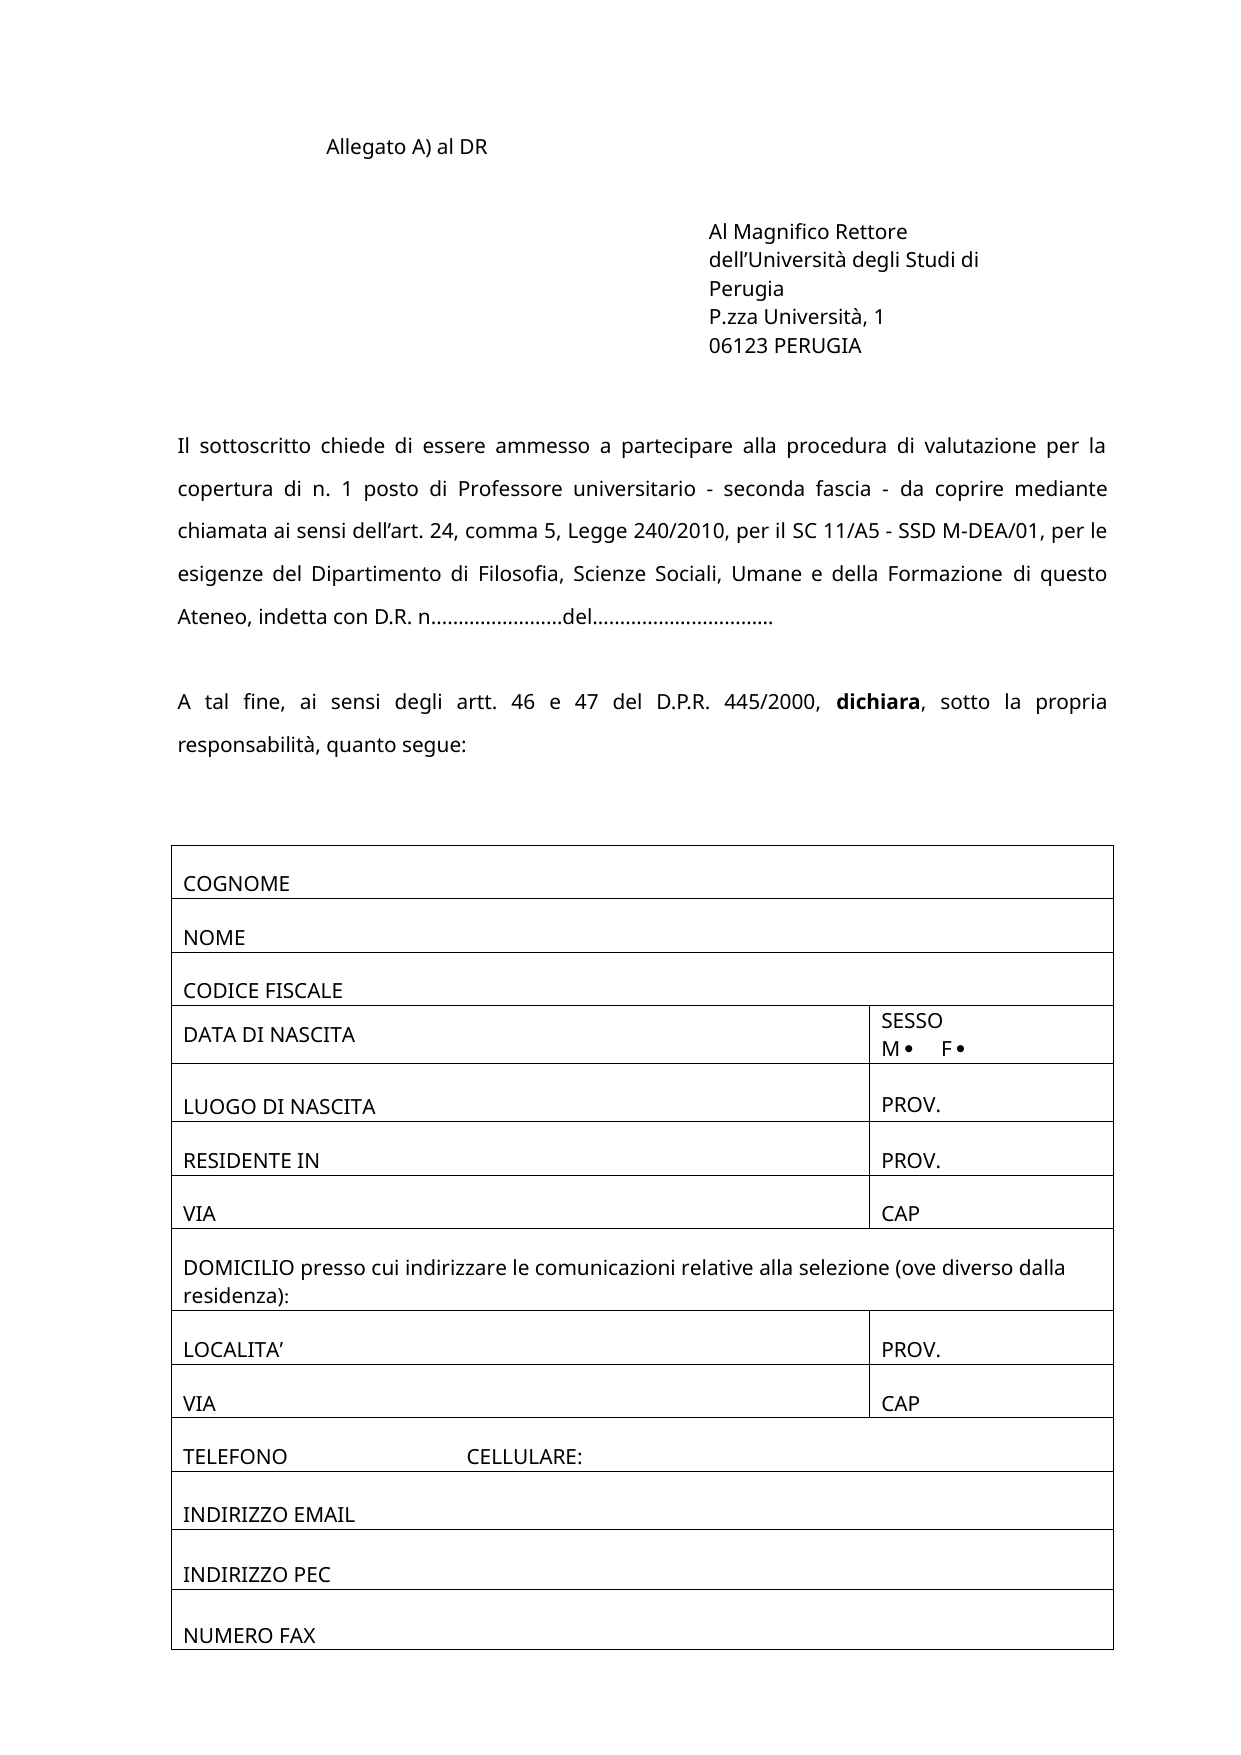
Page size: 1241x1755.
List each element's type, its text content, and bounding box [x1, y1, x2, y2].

table_cell INDIRIZZO EMAIL [172, 1472, 1113, 1528]
table_cell DOMICILIO presso cui indirizzare le comunicazioni relative alla selezione (ove diverso dalla residenza): [172, 1229, 1113, 1310]
text Al Magnifico Rettore [177, 217, 1049, 246]
table_cell RESIDENTE IN [172, 1122, 869, 1174]
table_cell VIA [172, 1176, 869, 1228]
text Il sottoscritto chiede di essere ammesso a partecipare alla procedura di valutazione per la copertura di n. 1 posto di Professore universitario - seconda fascia - da coprire mediante chiamata ai sensi dell’art. 24, comma 5, Legge 240/2010, per il SC 11/A5 - SSD M-DEA/01, per le esigenze del Dipartimento di Filosofia, Scienze Sociali, Umane e della Formazione di questo Ateneo, indetta con D.R. n……………………del…………………………… [177, 431, 1107, 630]
table_cell CAP [870, 1365, 1113, 1417]
table_cell VIA [172, 1365, 869, 1417]
table_cell NUMERO FAX [172, 1590, 1113, 1649]
table_cell PROV. [870, 1064, 1113, 1121]
text dell’Università degli Studi di [177, 246, 1049, 274]
table_cell NOME [172, 899, 1113, 952]
text Perugia [177, 274, 1049, 302]
table_cell SESSO M  F  [870, 1006, 1113, 1063]
text Allegato A) al DR [177, 132, 487, 160]
table_header COGNOME [172, 846, 1113, 898]
table_cell LOCALITA’ [172, 1311, 869, 1363]
text 06123 PERUGIA [177, 331, 1049, 359]
table_cell TELEFONO CELLULARE: [172, 1418, 1113, 1471]
table_cell CODICE FISCALE [172, 953, 1113, 1005]
table_cell INDIRIZZO PEC [172, 1530, 1113, 1589]
text P.zza Università, 1 [177, 302, 1049, 331]
table_cell DATA DI NASCITA [172, 1006, 869, 1063]
table_cell PROV. [870, 1122, 1113, 1174]
table_cell LUOGO DI NASCITA [172, 1064, 869, 1121]
table_cell CAP [870, 1176, 1113, 1228]
table_cell PROV. [870, 1311, 1113, 1363]
text A tal fine, ai sensi degli artt. 46 e 47 del D.P.R. 445/2000, dichiara, sotto la propria responsabilità, quanto segue: [177, 687, 1107, 758]
